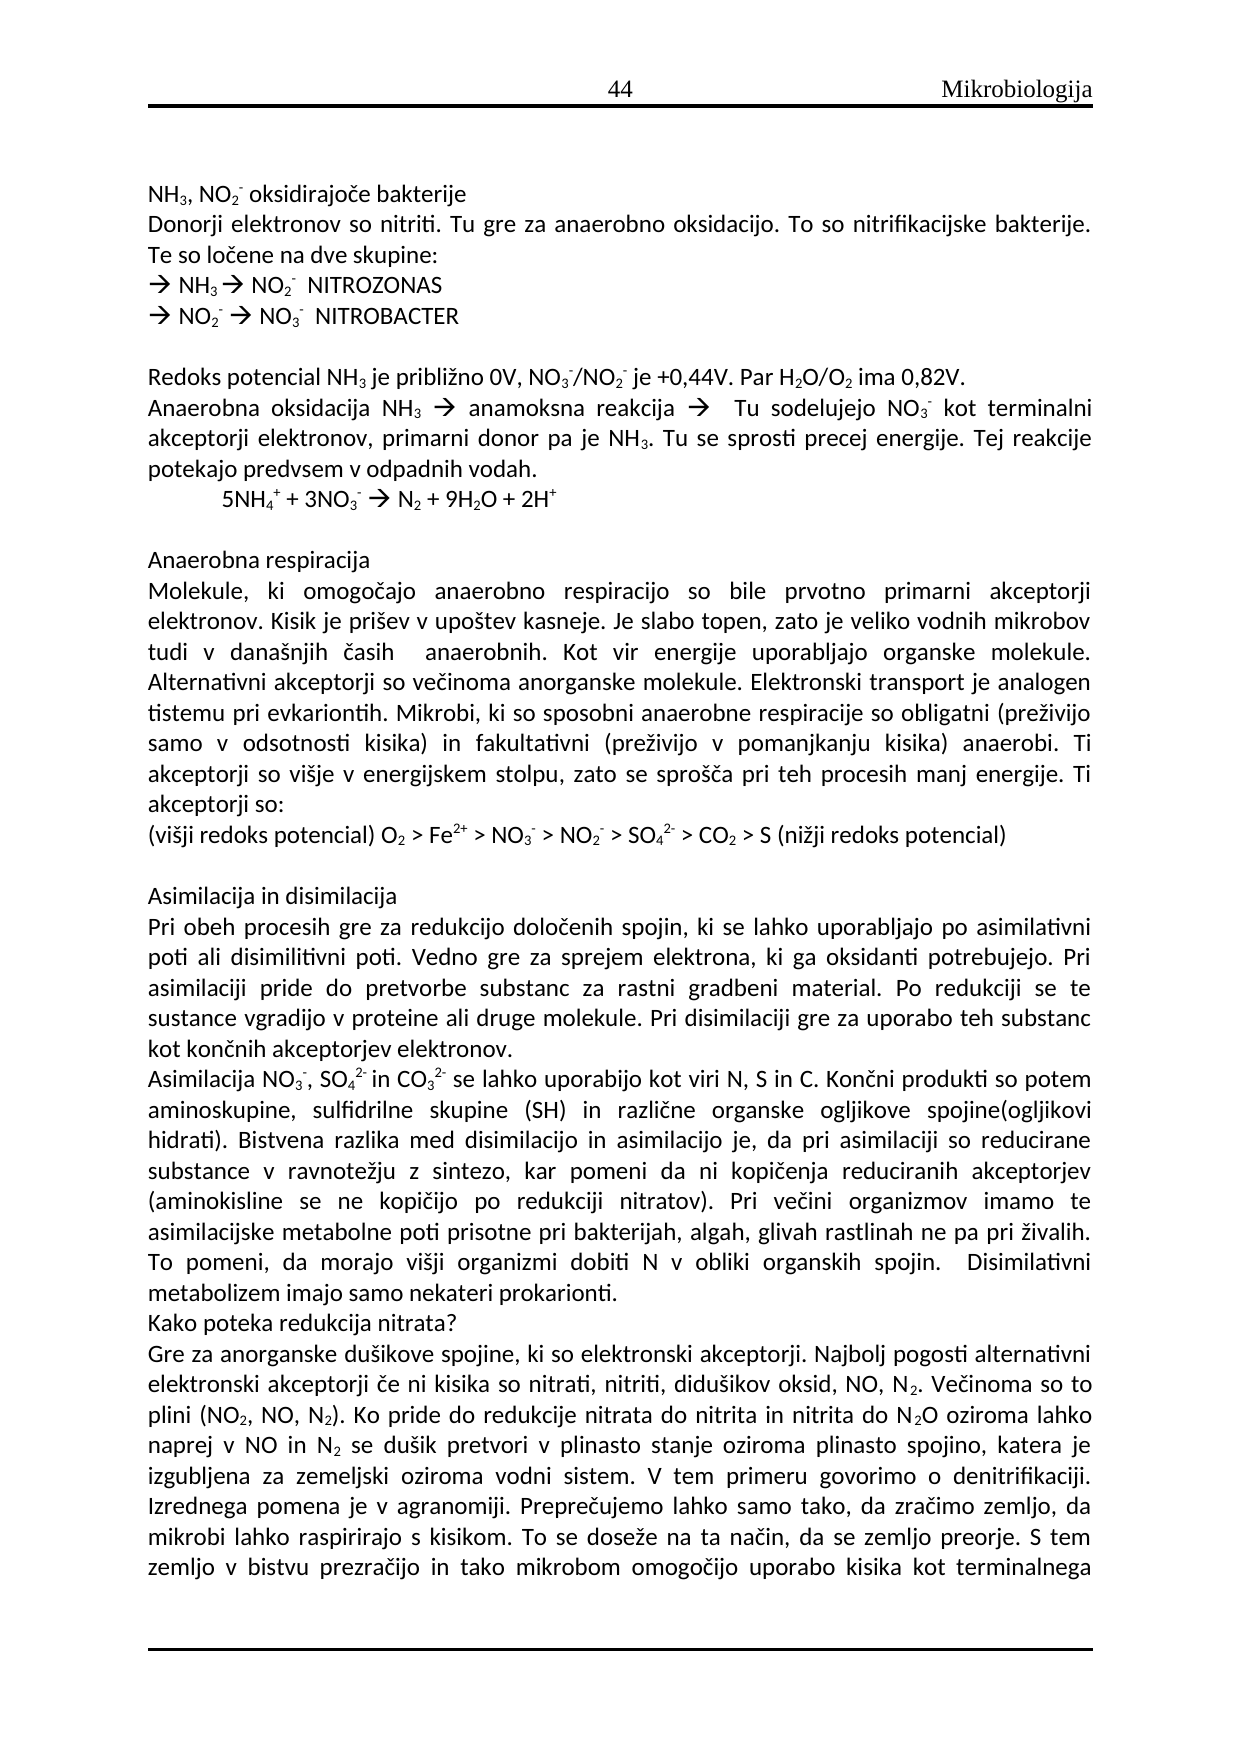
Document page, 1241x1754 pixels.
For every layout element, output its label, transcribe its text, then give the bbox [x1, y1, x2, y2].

text Anaerobna respiracija [148, 514, 1093, 575]
text Donorji elektronov so nitriti. Tu gre za anaerobno oksidacijo. To so nitrifikacijske bakterije. Te so ločene na dve skupine: [148, 209, 1093, 270]
text Anaerobna oksidacija NH3  anamoksna reakcija  Tu sodelujejo NO3- kot terminalni akceptorji elektronov, primarni donor pa je NH3. Tu se sprosti precej energije. Tej reakcije potekajo predvsem v odpadnih vodah. [148, 392, 1093, 483]
text Kako poteka redukcija nitrata? [148, 1307, 1093, 1338]
text Pri obeh procesih gre za redukcijo določenih spojin, ki se lahko uporabljajo po asimilativni poti ali disimilitivni poti. Vedno gre za sprejem elektrona, ki ga oksidanti potrebujejo. Pri asimilaciji pride do pretvorbe substanc za rastni gradbeni material. Po redukciji se te sustance vgradijo v proteine ali druge molekule. Pri disimilaciji gre za uporabo teh substanc kot končnih akceptorjev elektronov. [148, 911, 1093, 1063]
text Redoks potencial NH3 je približno 0V, NO3-/NO2- je +0,44V. Par H2O/O2 ima 0,82V. [148, 361, 1093, 392]
text 5NH4+ + 3NO3-  N2 + 9H2O + 2H+ [148, 483, 1093, 514]
text  NO2-  NO3- NITROBACTER [148, 300, 1093, 331]
text (višji redoks potencial) O2 > Fe2+ > NO3- > NO2- > SO42- > CO2 > S (nižji redoks potencial) [148, 819, 1093, 849]
text NH3, NO2- oksidirajoče bakterije [148, 178, 1093, 209]
text  NH3  NO2- NITROZONAS [148, 270, 1093, 300]
text Gre za anorganske dušikove spojine, ki so elektronski akceptorji. Najbolj pogosti alternativni elektronski akceptorji če ni kisika so nitrati, nitriti, didušikov oksid, NO, N2. Večinoma so to plini (NO2, NO, N2). Ko pride do redukcije nitrata do nitrita in nitrita do N2O oziroma lahko naprej v NO in N2 se dušik pretvori v plinasto stanje oziroma plinasto spojino, katera je izgubljena za zemeljski oziroma vodni sistem. V tem primeru govorimo o denitrifikaciji. Izrednega pomena je v agranomiji. Preprečujemo lahko samo tako, da zračimo zemljo, da mikrobi lahko raspirirajo s kisikom. To se doseže na ta način, da se zemljo preorje. S tem zemljo v bistvu prezračijo in tako mikrobom omogočijo uporabo kisika kot terminalnega [148, 1338, 1093, 1582]
text Asimilacija in disimilacija [148, 880, 1093, 911]
text Asimilacija NO3-, SO42- in CO32- se lahko uporabijo kot viri N, S in C. Končni produkti so potem aminoskupine, sulfidrilne skupine (SH) in različne organske ogljikove spojine(ogljikovi hidrati). Bistvena razlika med disimilacijo in asimilacijo je, da pri asimilaciji so reducirane substance v ravnotežju z sintezo, kar pomeni da ni kopičenja reduciranih akceptorjev (aminokisline se ne kopičijo po redukciji nitratov). Pri večini organizmov imamo te asimilacijske metabolne poti prisotne pri bakterijah, algah, glivah rastlinah ne pa pri živalih. To pomeni, da morajo višji organizmi dobiti N v obliki organskih spojin. Disimilativni metabolizem imajo samo nekateri prokarionti. [148, 1063, 1093, 1307]
text Molekule, ki omogočajo anaerobno respiracijo so bile prvotno primarni akceptorji elektronov. Kisik je prišev v upoštev kasneje. Je slabo topen, zato je veliko vodnih mikrobov tudi v današnjih časih anaerobnih. Kot vir energije uporabljajo organske molekule. Alternativni akceptorji so večinoma anorganske molekule. Elektronski transport je analogen tistemu pri evkariontih. Mikrobi, ki so sposobni anaerobne respiracije so obligatni (preživijo samo v odsotnosti kisika) in fakultativni (preživijo v pomanjkanju kisika) anaerobi. Ti akceptorji so višje v energijskem stolpu, zato se sprošča pri teh procesih manj energije. Ti akceptorji so: [148, 575, 1093, 819]
